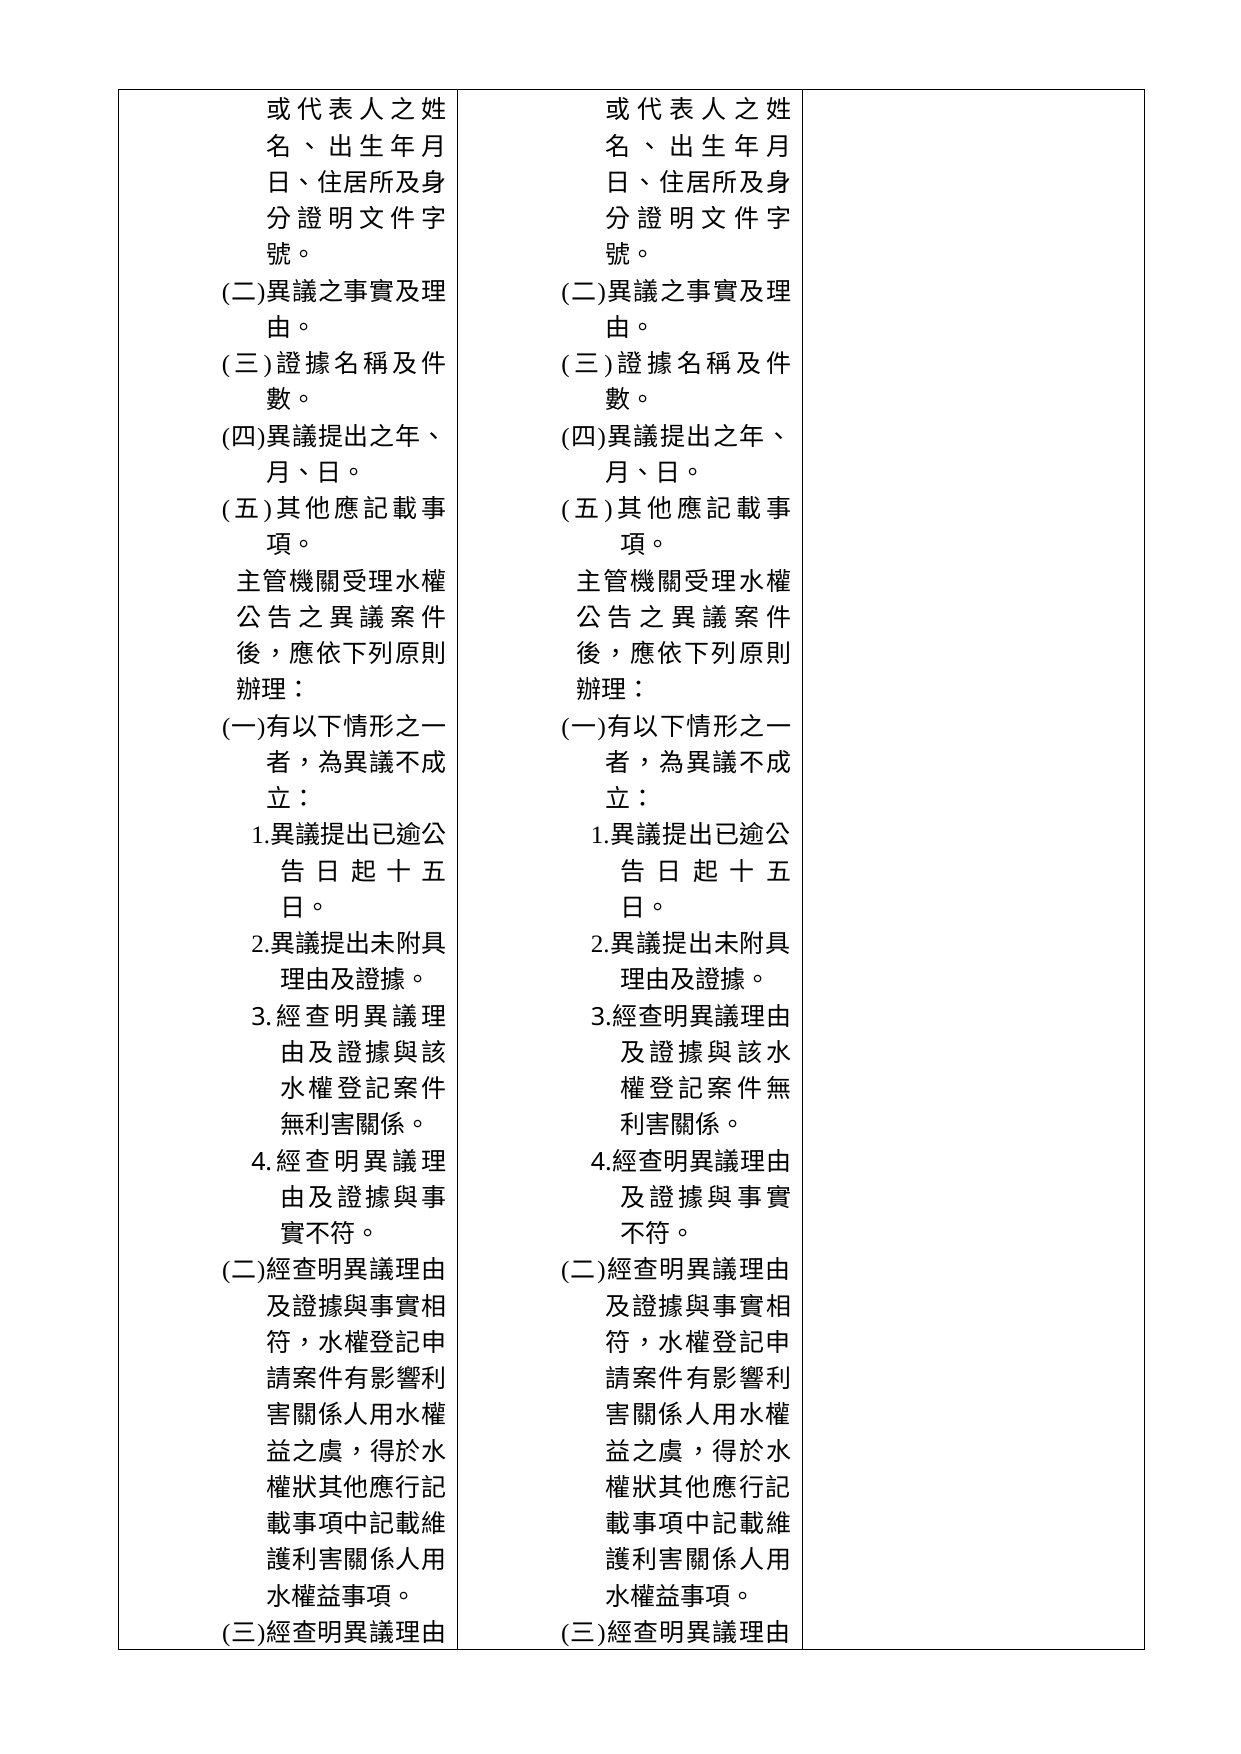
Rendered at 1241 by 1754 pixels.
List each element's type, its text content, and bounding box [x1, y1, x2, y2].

table_cell 或代表人之姓名、出生年月日、住居所及身分證明文件字號。 (二)異議之事實及理由。 (三)證據名稱及件數。 (四)異議提出之年、月、日。 (五)其他應記載事項。 主管機關受理水權公告之異議案件後，應依下列原則辦理： (一)有以下情形之一者，為異議不成立： 1.異議提出已逾公告日起十五日。 2.異議提出未附具理由及證據。 3.經查明異議理由及證據與該水權登記案件無利害關係。 4.經查明異議理由及證據與事實不符。 (二)經查明異議理由及證據與事實相符，水權登記申請案件有影響利害關係人用水權益之虞，得於水權狀其他應行記載事項中記載維護利害關係人用水權益事項。 (三)經查明異議理由 [458, 90, 802, 1648]
table_cell [803, 90, 1144, 1648]
table_cell 或代表人之姓名、出生年月日、住居所及身分證明文件字號。 (二)異議之事實及理由。 (三)證據名稱及件數。 (四)異議提出之年、月、日。 (五)其他應記載事項。 主管機關受理水權公告之異議案件後，應依下列原則辦理： (一)有以下情形之一者，為異議不成立： 1.異議提出已逾公告日起十五日。 2.異議提出未附具理由及證據。 3.經查明異議理由及證據與該水權登記案件無利害關係。 4.經查明異議理由及證據與事實不符。 (二)經查明異議理由及證據與事實相符，水權登記申請案件有影響利害關係人用水權益之虞，得於水權狀其他應行記載事項中記載維護利害關係人用水權益事項。 (三)經查明異議理由 [119, 90, 457, 1648]
